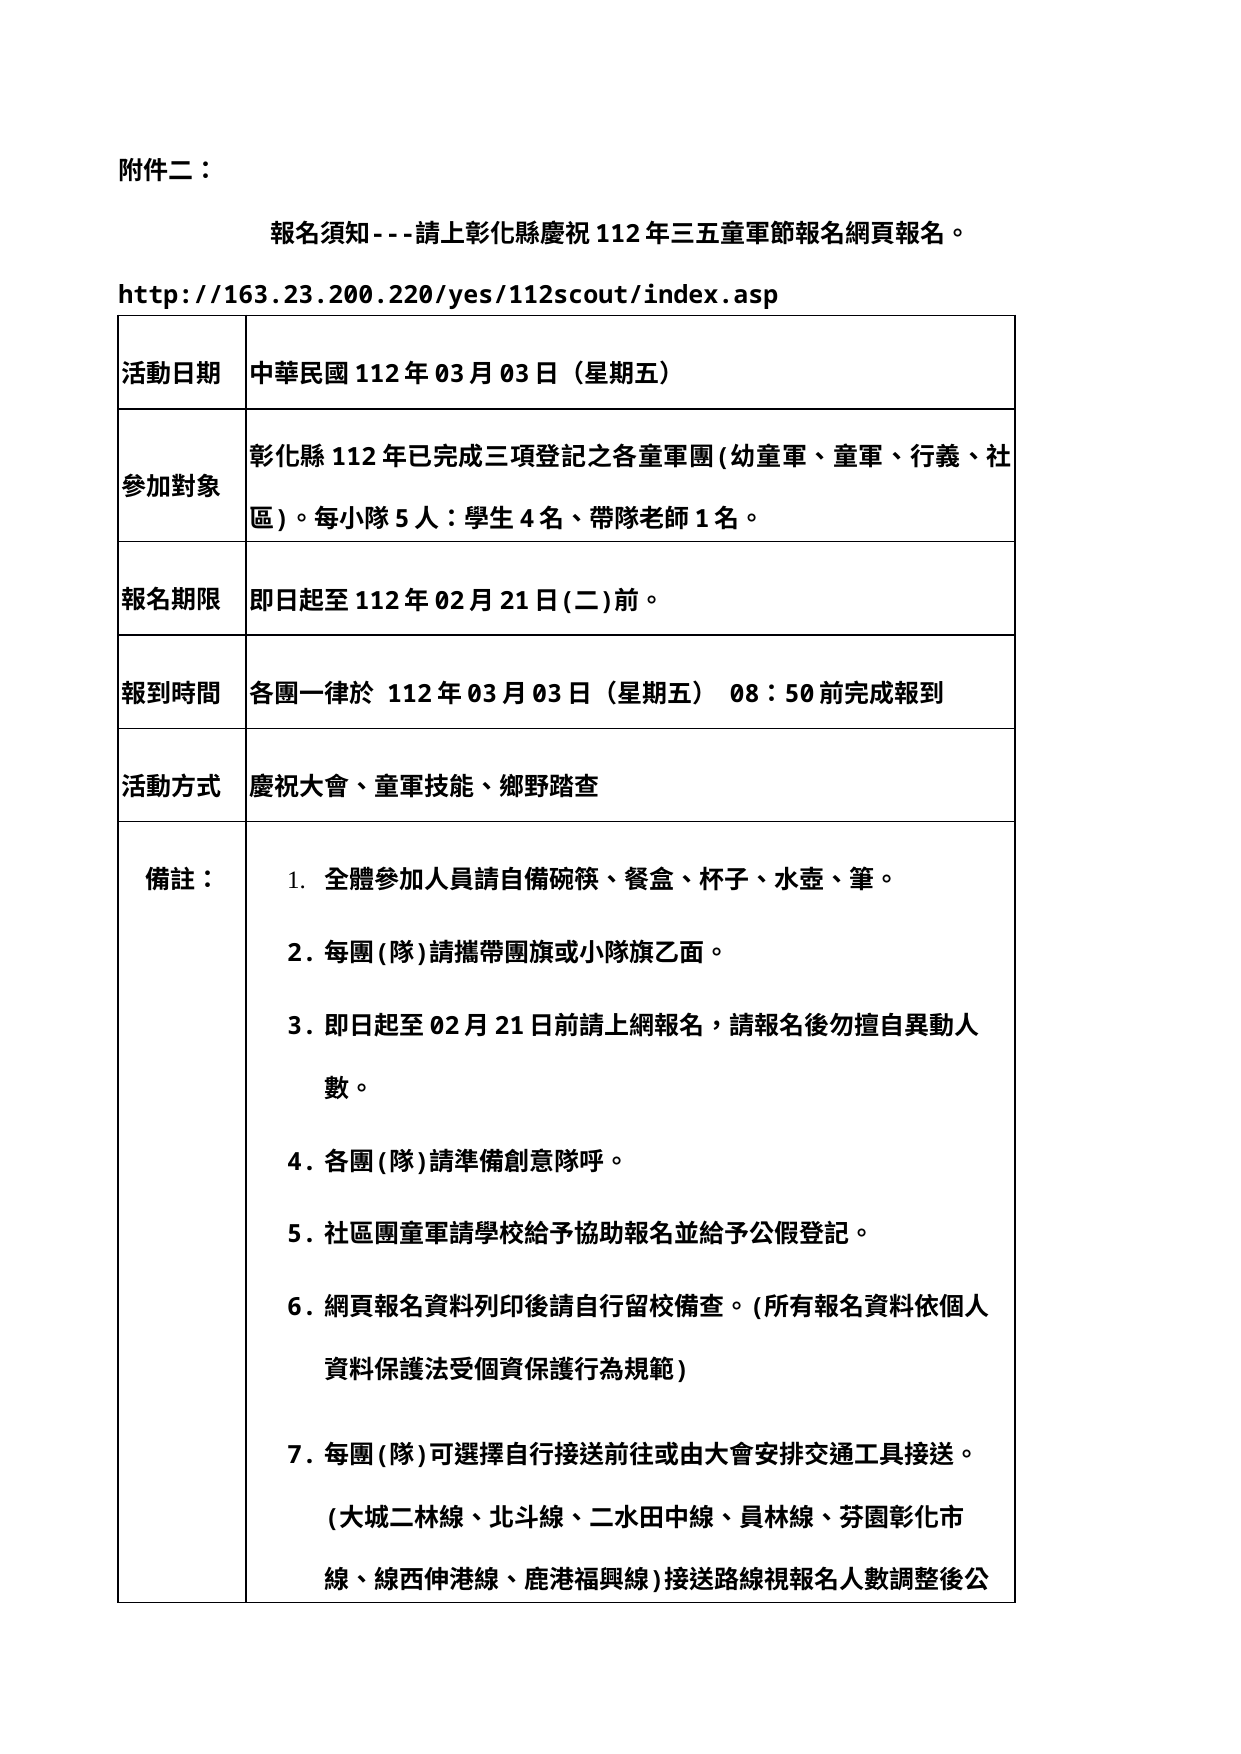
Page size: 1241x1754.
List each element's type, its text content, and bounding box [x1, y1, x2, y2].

text 報名須知---請上彰化縣慶祝112年三五童軍節報名網頁報名。 [118, 189, 1122, 252]
table_cell 參加對象 [119, 410, 245, 541]
table_header 中華民國112年03月03日（星期五） [247, 316, 1014, 408]
table_cell 彰化縣112年已完成三項登記之各童軍團(幼童軍、童軍、行義、社區)。每小隊5人：學生4名、帶隊老師1名。 [247, 410, 1014, 541]
text 附件二： [118, 127, 1122, 189]
table_cell 報到時間 [119, 636, 245, 727]
table_cell 備註： [119, 822, 245, 1602]
table_header 活動日期 [119, 316, 245, 408]
table_cell 報名期限 [119, 542, 245, 634]
table_cell 活動方式 [119, 729, 245, 821]
table_cell 各團一律於 112年03月03日（星期五） 08：50前完成報到 [247, 636, 1014, 727]
table_cell 即日起至112年02月21日(二)前。 [247, 542, 1014, 634]
table_cell 全體參加人員請自備碗筷、餐盒、杯子、水壺、筆。 每團(隊)請攜帶團旗或小隊旗乙面。 即日起至02月21日前請上網報名，請報名後勿擅自異動人數。 各團(隊)請準備創意隊呼。 社區團童軍請學校給予協助報名並給予公假登記。 網頁報名資料列印後請自行留校備查。(所有報名資料依個人資料保護法受個資保護行為規範) 每團(隊)可選擇自行接送前往或由大會安排交通工具接送。(大城二林線、北斗線、二水田中線、員林線、芬園彰化市線、線西伸港線、鹿港福興線)接送路線視報名人數調整後公告。 112年03月01日(三)上午九時三十分於湖南國小召開工作會議，請給與公差假。 112年03月03日(五)帶隊老師及工作人員請給與公差假。 [247, 822, 1014, 1602]
table_cell 慶祝大會、童軍技能、鄉野踏查 [247, 729, 1014, 821]
text http://163.23.200.220/yes/112scout/index.asp [118, 252, 1122, 314]
